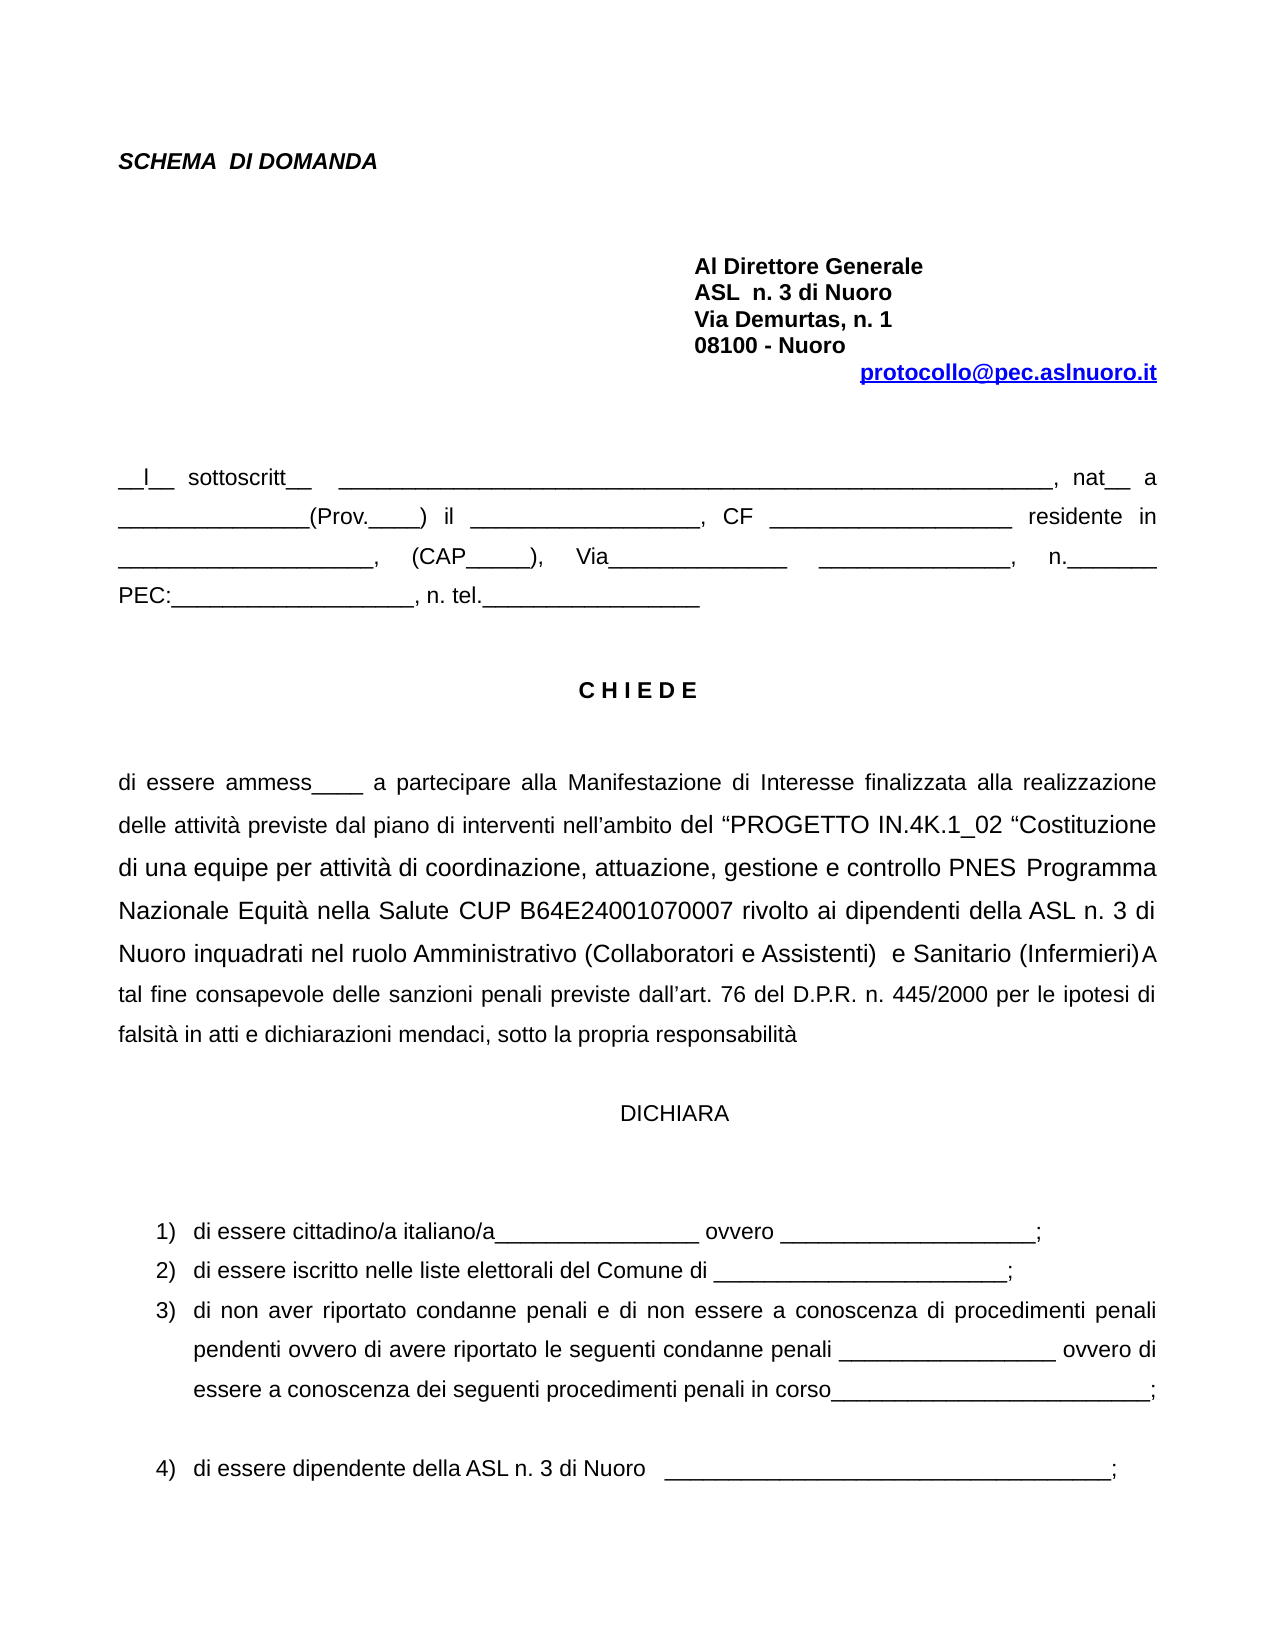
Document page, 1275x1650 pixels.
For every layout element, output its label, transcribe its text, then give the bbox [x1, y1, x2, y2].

text ASL n. 3 di Nuoro [694, 279, 1157, 306]
text __l__ sottoscritt__ ________________________________________________________, nat__ a _______________(Prov.____) il __________________, CF ___________________ residente in ____________________, (CAP_____), Via______________ _______________, n._______ PEC:___________________, n. tel._________________ [118, 464, 1157, 609]
text 08100 - Nuoro [694, 332, 1157, 358]
list di non aver riportato condanne penali e di non essere a conoscenza di procedimenti penali pendenti ovvero di avere riportato le seguenti condanne penali _________________ ovvero di essere a conoscenza dei seguenti procedimenti penali in corso_________________________; [156, 1297, 1157, 1402]
text di essere ammess____ a partecipare alla Manifestazione di Interesse finalizzata alla realizzazione delle attività previste dal piano di interventi nell’ambito del “PROGETTO IN.4K.1_02 “Costituzione di una equipe per attività di coordinazione, attuazione, gestione e controllo PNES Programma Nazionale Equità nella Salute CUP B64E24001070007 rivolto ai dipendenti della ASL n. 3 di Nuoro inquadrati nel ruolo Amministrativo (Collaboratori e Assistenti) e Sanitario (Infermieri)A tal fine consapevole delle sanzioni penali previste dall’art. 76 del D.P.R. n. 445/2000 per le ipotesi di falsità in atti e dichiarazioni mendaci, sotto la propria responsabilità [118, 769, 1157, 1047]
text Via Demurtas, n. 1 [694, 306, 1157, 332]
text protocollo@pec.aslnuoro.it [118, 358, 1157, 385]
text SCHEMA DI DOMANDA [118, 148, 1157, 174]
list di essere cittadino/a italiano/a________________ ovvero ____________________; [156, 1218, 1157, 1244]
text DICHIARA [192, 1099, 1157, 1126]
text Al Direttore Generale [694, 253, 1157, 279]
text C H I E D E [118, 677, 1157, 703]
list di essere iscritto nelle liste elettorali del Comune di _______________________; [156, 1257, 1157, 1284]
list di essere dipendente della ASL n. 3 di Nuoro ___________________________________; [156, 1455, 1157, 1481]
